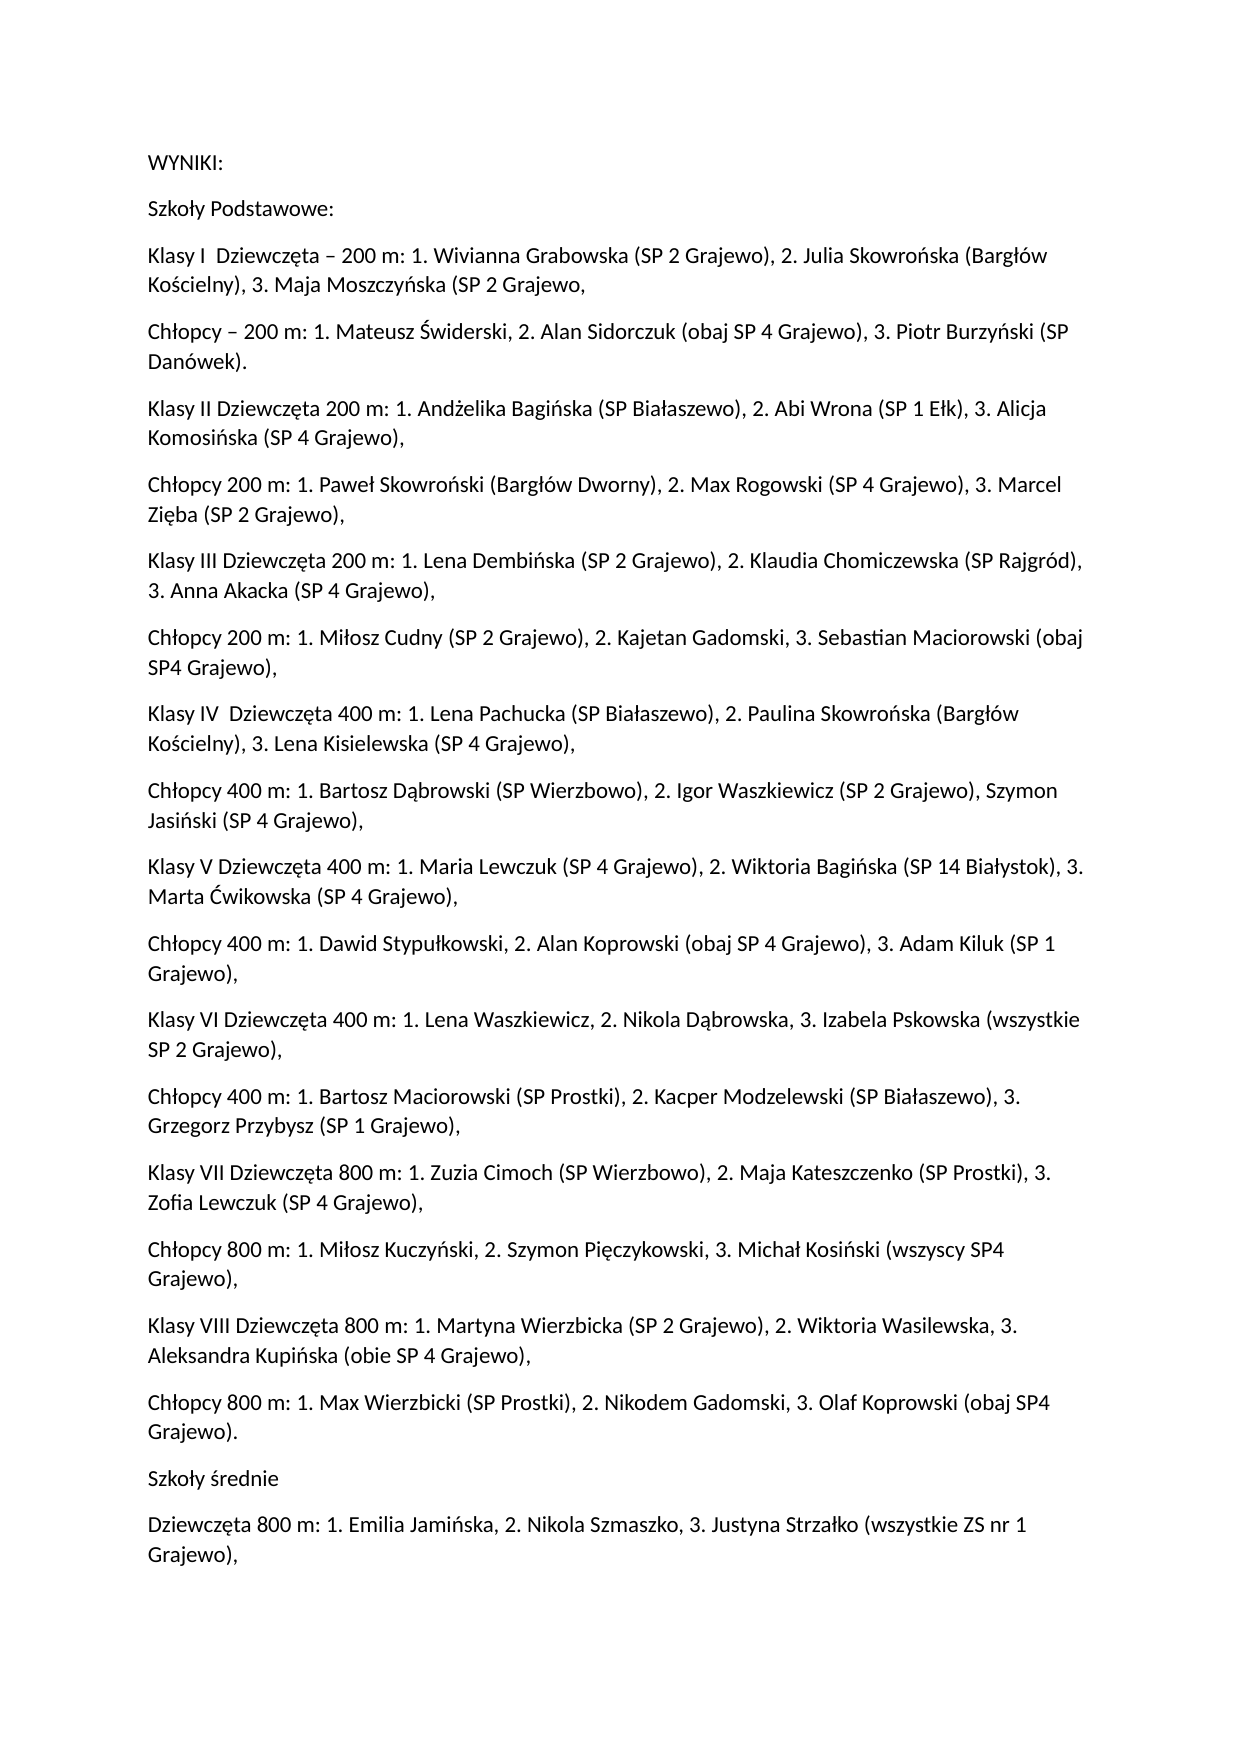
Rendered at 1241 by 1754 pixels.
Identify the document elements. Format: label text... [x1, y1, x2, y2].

text Klasy VII Dziewczęta 800 m: 1. Zuzia Cimoch (SP Wierzbowo), 2. Maja Kateszczenko (SP Prostki), 3. Zofia Lewczuk (SP 4 Grajewo), [148, 1158, 1093, 1216]
text Klasy VIII Dziewczęta 800 m: 1. Martyna Wierzbicka (SP 2 Grajewo), 2. Wiktoria Wasilewska, 3. Aleksandra Kupińska (obie SP 4 Grajewo), [148, 1311, 1093, 1369]
text Chłopcy 400 m: 1. Bartosz Dąbrowski (SP Wierzbowo), 2. Igor Waszkiewicz (SP 2 Grajewo), Szymon Jasiński (SP 4 Grajewo), [148, 776, 1093, 834]
text Szkoły średnie [148, 1464, 1093, 1492]
text Chłopcy 200 m: 1. Paweł Skowroński (Bargłów Dworny), 2. Max Rogowski (SP 4 Grajewo), 3. Marcel Zięba (SP 2 Grajewo), [148, 470, 1093, 528]
text Klasy II Dziewczęta 200 m: 1. Andżelika Bagińska (SP Białaszewo), 2. Abi Wrona (SP 1 Ełk), 3. Alicja Komosińska (SP 4 Grajewo), [148, 394, 1093, 452]
text Klasy I Dziewczęta – 200 m: 1. Wivianna Grabowska (SP 2 Grajewo), 2. Julia Skowrońska (Bargłów Kościelny), 3. Maja Moszczyńska (SP 2 Grajewo, [148, 241, 1093, 299]
text Dziewczęta 800 m: 1. Emilia Jamińska, 2. Nikola Szmaszko, 3. Justyna Strzałko (wszystkie ZS nr 1 Grajewo), [148, 1511, 1093, 1568]
text WYNIKI: [148, 148, 1093, 176]
text Chłopcy – 200 m: 1. Mateusz Świderski, 2. Alan Sidorczuk (obaj SP 4 Grajewo), 3. Piotr Burzyński (SP Danówek). [148, 317, 1093, 375]
text Chłopcy 800 m: 1. Miłosz Kuczyński, 2. Szymon Pięczykowski, 3. Michał Kosiński (wszyscy SP4 Grajewo), [148, 1235, 1093, 1293]
text Szkoły Podstawowe: [148, 194, 1093, 222]
text Klasy IV Dziewczęta 400 m: 1. Lena Pachucka (SP Białaszewo), 2. Paulina Skowrońska (Bargłów Kościelny), 3. Lena Kisielewska (SP 4 Grajewo), [148, 699, 1093, 757]
text Klasy III Dziewczęta 200 m: 1. Lena Dembińska (SP 2 Grajewo), 2. Klaudia Chomiczewska (SP Rajgród), 3. Anna Akacka (SP 4 Grajewo), [148, 547, 1093, 604]
text Chłopcy 400 m: 1. Bartosz Maciorowski (SP Prostki), 2. Kacper Modzelewski (SP Białaszewo), 3. Grzegorz Przybysz (SP 1 Grajewo), [148, 1082, 1093, 1140]
text Chłopcy 200 m: 1. Miłosz Cudny (SP 2 Grajewo), 2. Kajetan Gadomski, 3. Sebastian Maciorowski (obaj SP4 Grajewo), [148, 623, 1093, 681]
text Klasy V Dziewczęta 400 m: 1. Maria Lewczuk (SP 4 Grajewo), 2. Wiktoria Bagińska (SP 14 Białystok), 3. Marta Ćwikowska (SP 4 Grajewo), [148, 852, 1093, 910]
text Klasy VI Dziewczęta 400 m: 1. Lena Waszkiewicz, 2. Nikola Dąbrowska, 3. Izabela Pskowska (wszystkie SP 2 Grajewo), [148, 1005, 1093, 1063]
text Chłopcy 400 m: 1. Dawid Stypułkowski, 2. Alan Koprowski (obaj SP 4 Grajewo), 3. Adam Kiluk (SP 1 Grajewo), [148, 929, 1093, 987]
text Chłopcy 800 m: 1. Max Wierzbicki (SP Prostki), 2. Nikodem Gadomski, 3. Olaf Koprowski (obaj SP4 Grajewo). [148, 1388, 1093, 1446]
